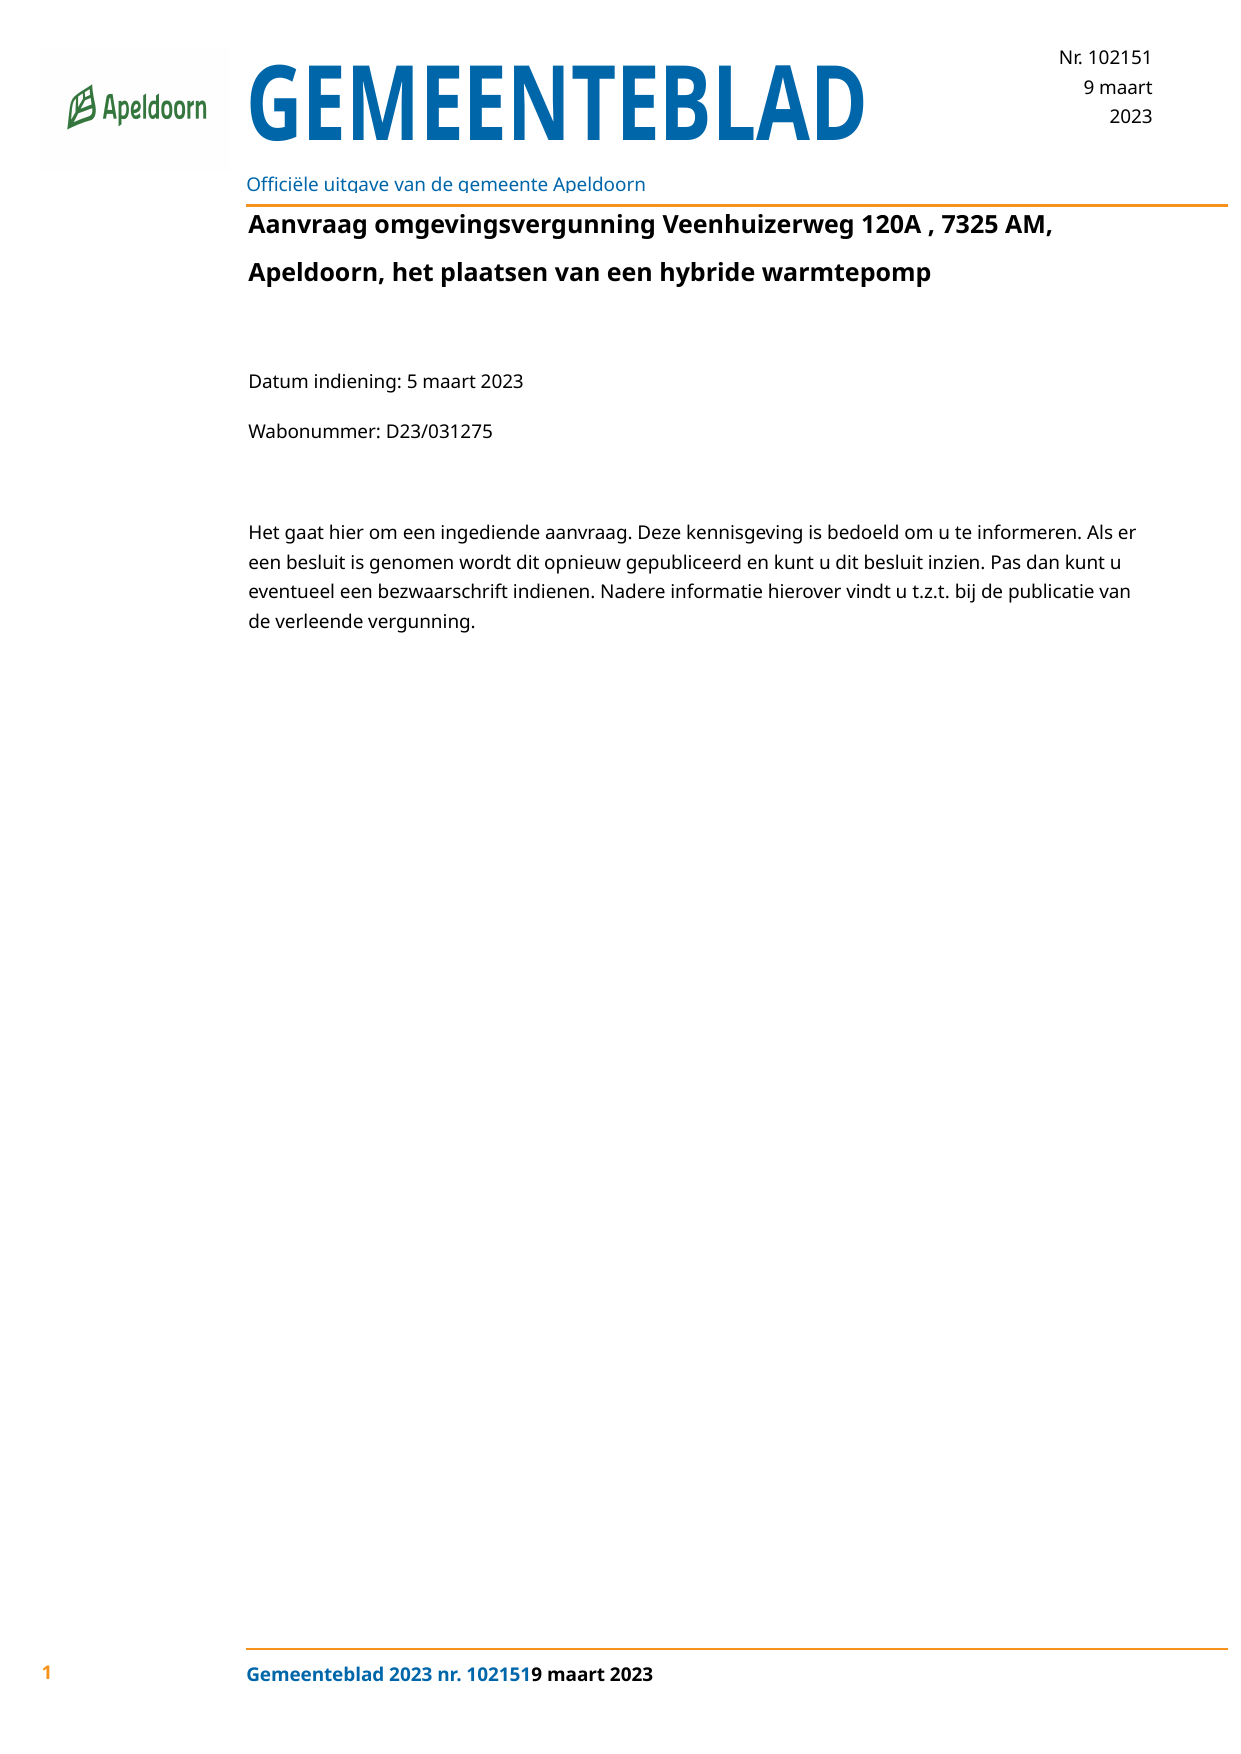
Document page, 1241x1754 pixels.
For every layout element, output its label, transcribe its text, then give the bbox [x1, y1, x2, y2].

text Aanvraag omgevingsvergunning Veenhuizerweg 120A , 7325 AM, Apeldoorn, het plaatsen van een hybride warmtepomp [248, 207, 1152, 288]
text Wabonummer: D23/031275 [248, 419, 1152, 444]
text Het gaat hier om een ingediende aanvraag. Deze kennisgeving is bedoeld om u te informeren. Als er een besluit is genomen wordt dit opnieuw gepubliceerd en kunt u dit besluit inzien. Pas dan kunt u eventueel een bezwaarschrift indienen. Nadere informatie hierover vindt u t.z.t. bij de publicatie van de verleende vergunning. [248, 519, 1152, 634]
text Datum indiening: 5 maart 2023 [248, 368, 1152, 394]
picture [41, 47, 231, 172]
